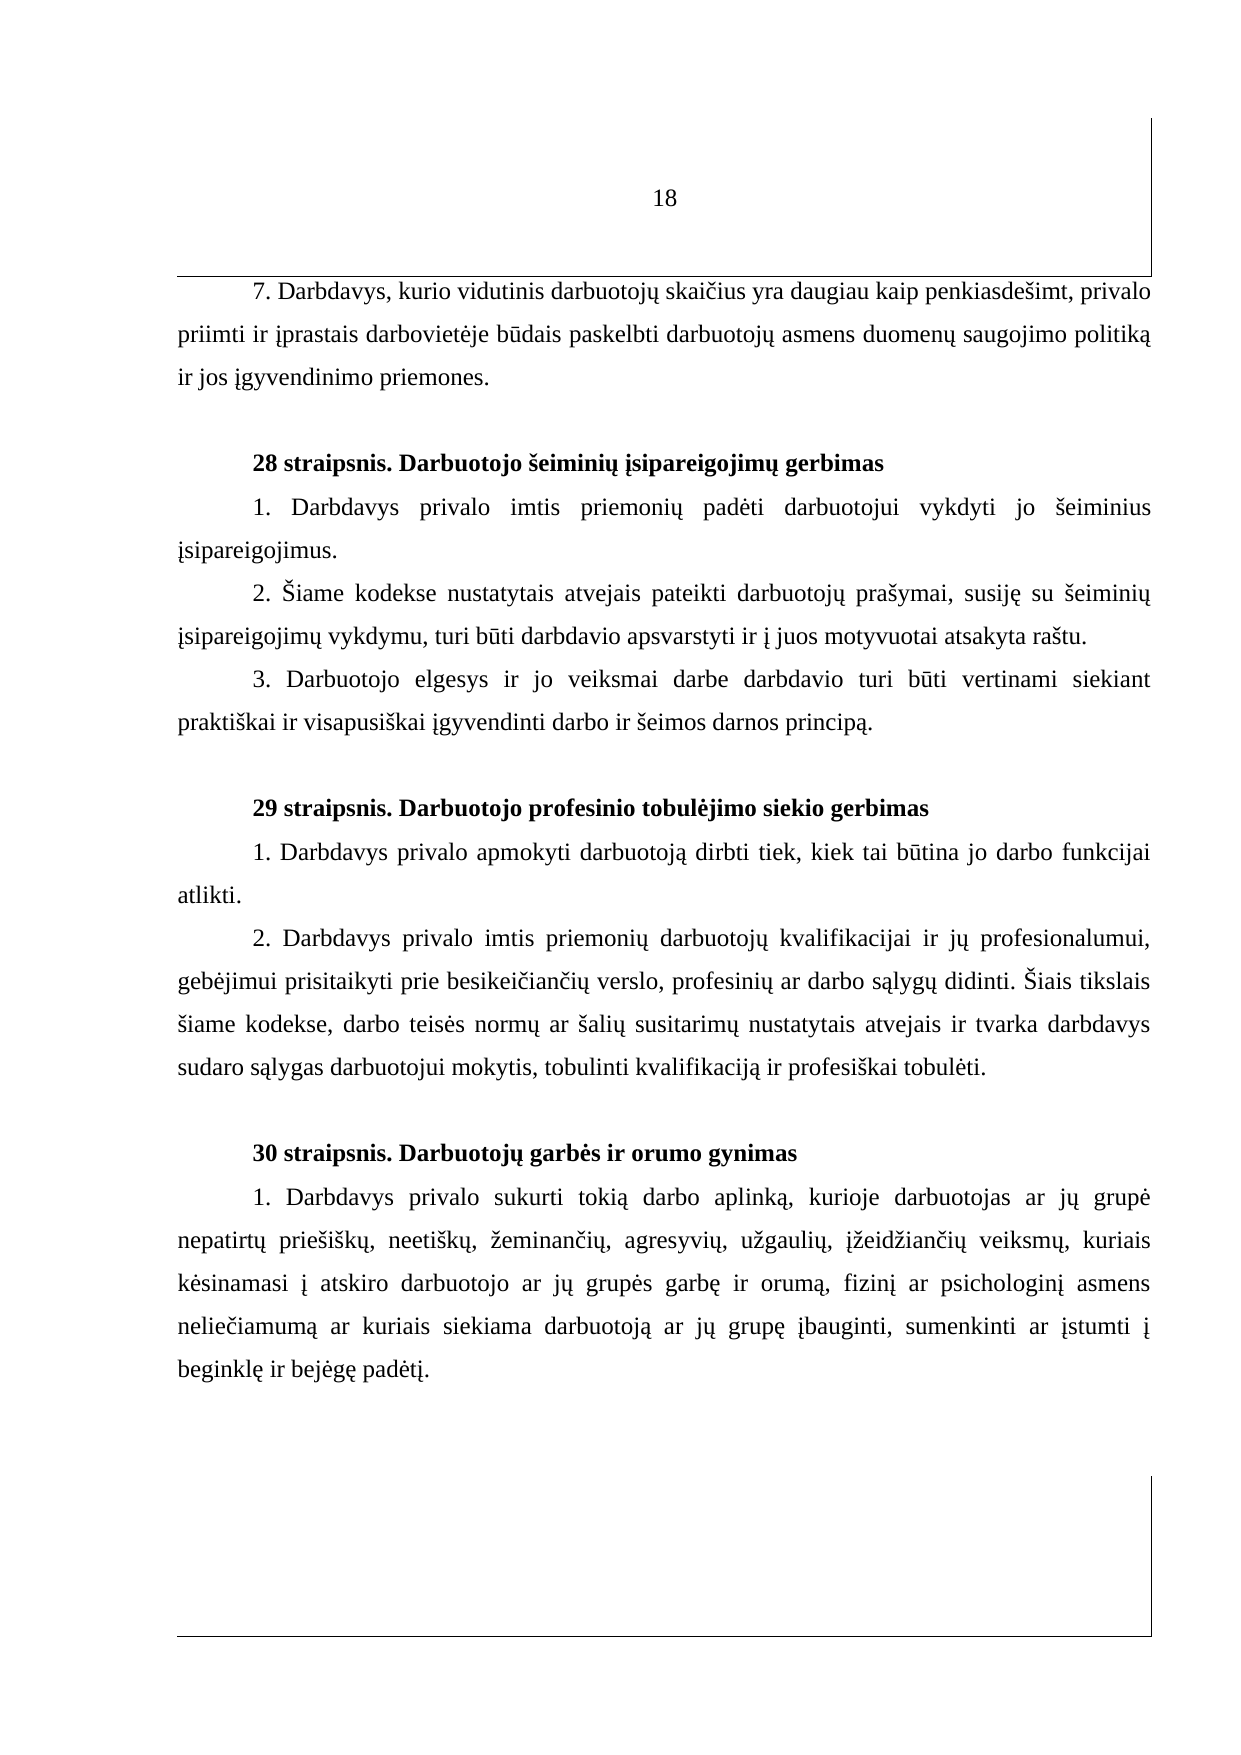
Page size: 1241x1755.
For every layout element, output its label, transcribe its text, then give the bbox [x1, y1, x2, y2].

text 3. Darbuotojo elgesys ir jo veiksmai darbe darbdavio turi būti vertinami siekiant praktiškai ir visapusiškai įgyvendinti darbo ir šeimos darnos principą. [177, 664, 1152, 736]
subtitle 30 straipsnis. Darbuotojų garbės ir orumo gynimas [177, 1138, 1152, 1167]
text 1. Darbdavys privalo sukurti tokią darbo aplinką, kurioje darbuotojas ar jų grupė nepatirtų priešiškų, neetiškų, žeminančių, agresyvių, užgaulių, įžeidžiančių veiksmų, kuriais kėsinamasi į atskiro darbuotojo ar jų grupės garbę ir orumą, fizinį ar psichologinį asmens neliečiamumą ar kuriais siekiama darbuotoją ar jų grupę įbauginti, sumenkinti ar įstumti į beginklę ir bejėgę padėtį. [177, 1182, 1152, 1383]
subtitle 28 straipsnis. Darbuotojo šeiminių įsipareigojimų gerbimas [177, 448, 1152, 477]
text 1. Darbdavys privalo imtis priemonių padėti darbuotojui vykdyti jo šeiminius įsipareigojimus. [177, 492, 1152, 563]
text 2. Darbdavys privalo imtis priemonių darbuotojų kvalifikacijai ir jų profesionalumui, gebėjimui prisitaikyti prie besikeičiančių verslo, profesinių ar darbo sąlygų didinti. Šiais tikslais šiame kodekse, darbo teisės normų ar šalių susitarimų nustatytais atvejais ir tvarka darbdavys sudaro sąlygas darbuotojui mokytis, tobulinti kvalifikaciją ir profesiškai tobulėti. [177, 923, 1152, 1081]
subtitle 29 straipsnis. Darbuotojo profesinio tobulėjimo siekio gerbimas [177, 793, 1152, 822]
text 1. Darbdavys privalo apmokyti darbuotoją dirbti tiek, kiek tai būtina jo darbo funkcijai atlikti. [177, 837, 1152, 908]
text 7. Darbdavys, kurio vidutinis darbuotojų skaičius yra daugiau kaip penkiasdešimt, privalo priimti ir įprastais darbovietėje būdais paskelbti darbuotojų asmens duomenų saugojimo politiką ir jos įgyvendinimo priemones. [177, 276, 1152, 391]
text 2. Šiame kodekse nustatytais atvejais pateikti darbuotojų prašymai, susiję su šeiminių įsipareigojimų vykdymu, turi būti darbdavio apsvarstyti ir į juos motyvuotai atsakyta raštu. [177, 578, 1152, 650]
